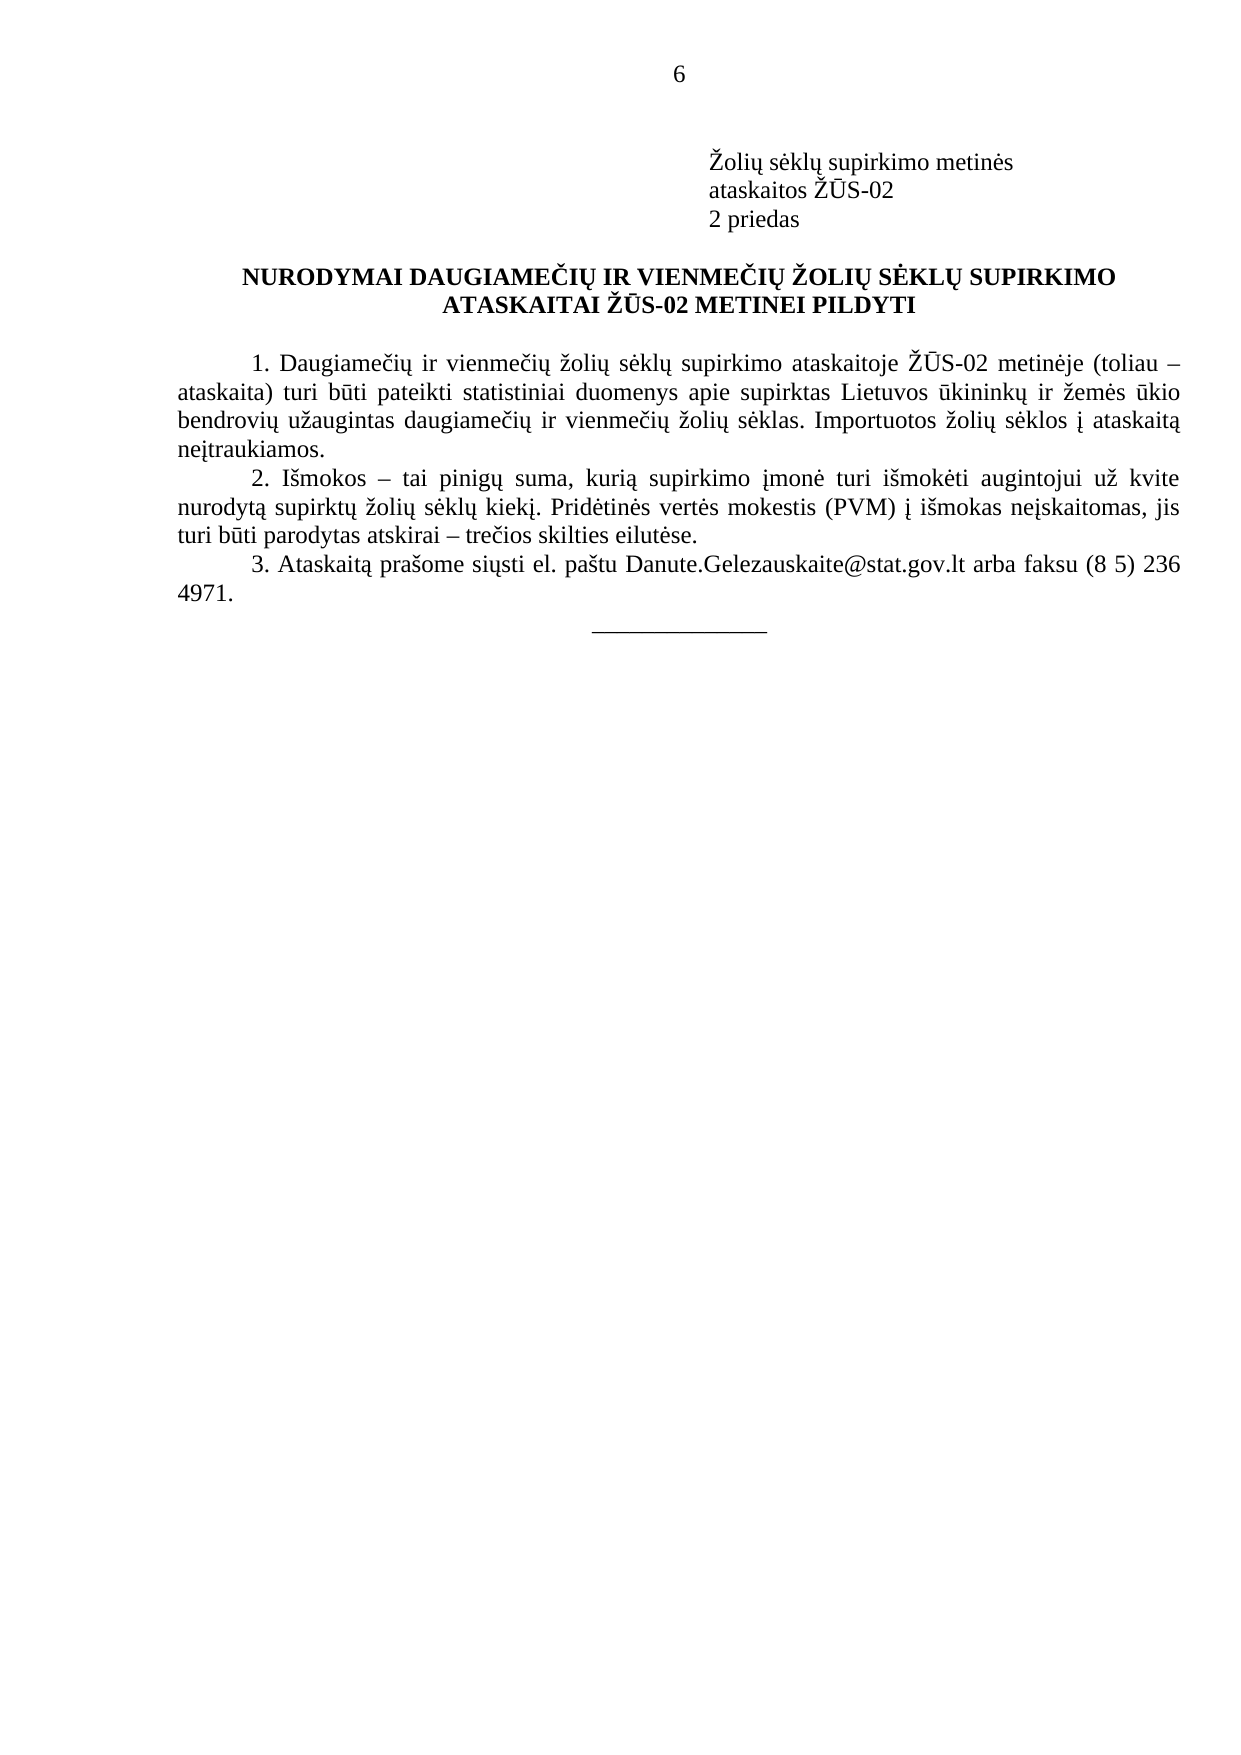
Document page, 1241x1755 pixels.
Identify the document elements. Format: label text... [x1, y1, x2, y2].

text 2 priedas [177, 204, 1181, 233]
text 3. Ataskaitą prašome siųsti el. paštu Danute.Gelezauskaite@stat.gov.lt arba faksu (8 5) 236 4971. [177, 549, 1181, 607]
text Žolių sėklų supirkimo metinės [177, 147, 1181, 176]
text NURODYMAI DAUGIAMEČIŲ IR VIENMEČIŲ ŽOLIŲ SĖKLŲ SUPIRKIMO ATASKAITAI ŽŪS-02 METINEI PILDYTI [177, 262, 1181, 319]
text 1. Daugiamečių ir vienmečių žolių sėklų supirkimo ataskaitoje ŽŪS-02 metinėje (toliau – ataskaita) turi būti pateikti statistiniai duomenys apie supirktas Lietuvos ūkininkų ir žemės ūkio bendrovių užaugintas daugiamečių ir vienmečių žolių sėklas. Importuotos žolių sėklos į ataskaitą neįtraukiamos. [177, 348, 1181, 463]
text ______________ [177, 607, 1181, 636]
text 2. Išmokos – tai pinigų suma, kurią supirkimo įmonė turi išmokėti augintojui už kvite nurodytą supirktų žolių sėklų kiekį. Pridėtinės vertės mokestis (PVM) į išmokas neįskaitomas, jis turi būti parodytas atskirai – trečios skilties eilutėse. [177, 463, 1181, 549]
text ataskaitos ŽŪS-02 [177, 176, 1181, 204]
